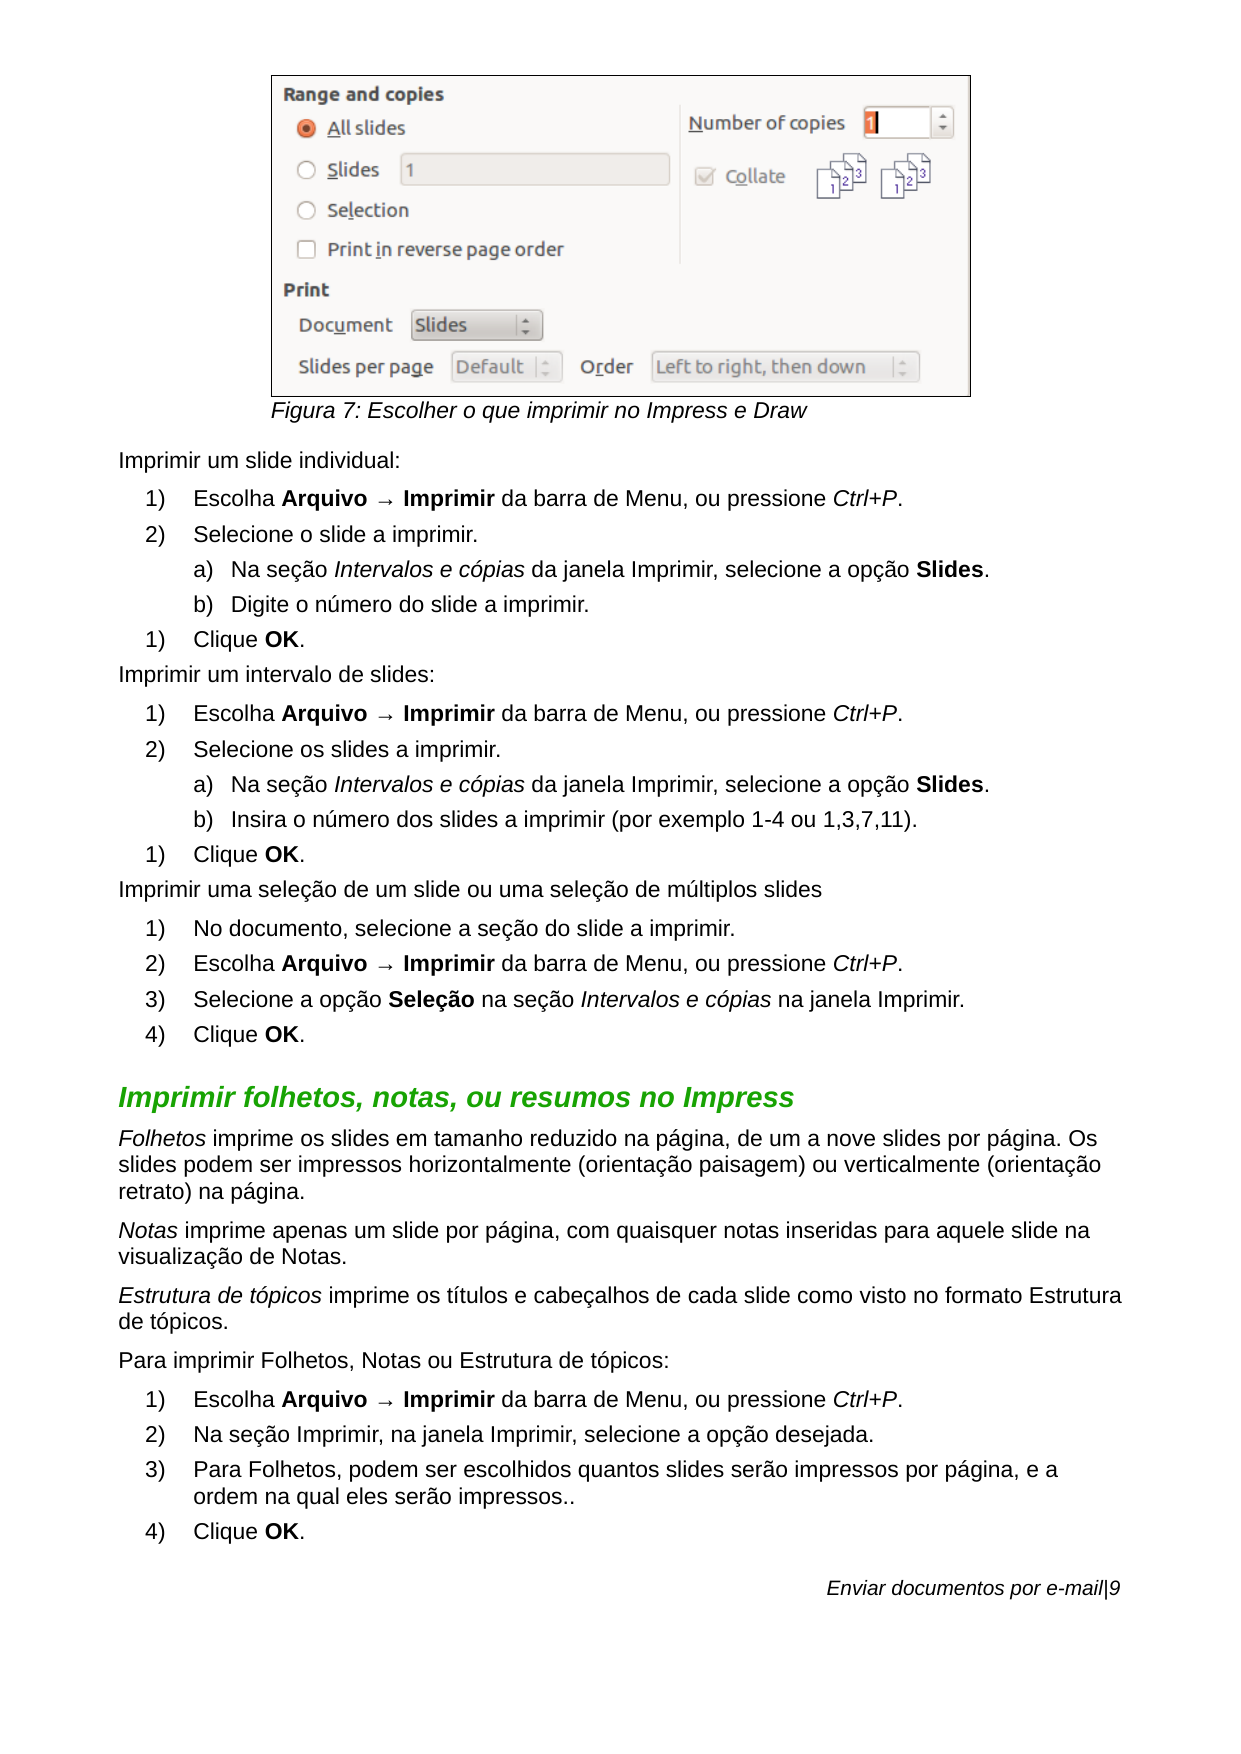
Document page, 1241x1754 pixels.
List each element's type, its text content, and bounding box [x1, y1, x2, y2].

list Na seção Imprimir, na janela Imprimir, selecione a opção desejada. [165, 1421, 1122, 1447]
list Clique OK. [165, 1518, 1122, 1544]
list Insira o número dos slides a imprimir (por exemplo 1-4 ou 1,3,7,11). [193, 806, 1122, 832]
list Clique OK. [165, 1021, 1122, 1047]
list No documento, selecione a seção do slide a imprimir. [165, 915, 1122, 942]
list Na seção Intervalos e cópias da janela Imprimir, selecione a opção Slides. [193, 771, 1122, 797]
list Imprimir um intervalo de slides: [118, 661, 1122, 688]
list Selecione o slide a imprimir. [165, 521, 1122, 547]
list Selecione a opção Seleção na seção Intervalos e cópias na janela Imprimir. [165, 986, 1122, 1012]
list Selecione os slides a imprimir. [165, 736, 1122, 762]
list Para Folhetos, podem ser escolhidos quantos slides serão impressos por página, e a ordem na qual eles serão impressos.. [165, 1456, 1122, 1509]
text Estrutura de tópicos imprime os títulos e cabeçalhos de cada slide como visto no formato Estrutura de tópicos. [118, 1282, 1122, 1334]
list Imprimir uma seleção de um slide ou uma seleção de múltiplos slides [118, 876, 1122, 903]
list Escolha Arquivo → Imprimir da barra de Menu, ou pressione Ctrl+P. [165, 1386, 1122, 1412]
list Escolha Arquivo → Imprimir da barra de Menu, ou pressione Ctrl+P. [165, 950, 1122, 977]
text Notas imprime apenas um slide por página, com quaisquer notas inseridas para aquele slide na visualização de Notas. [118, 1217, 1122, 1269]
list Clique OK. [165, 841, 1122, 867]
subtitle Imprimir folhetos, notas, ou resumos no Impress [118, 1080, 1122, 1113]
picture [272, 76, 970, 396]
list Para imprimir Folhetos, Notas ou Estrutura de tópicos: [118, 1347, 1122, 1373]
list Imprimir um slide individual: [118, 447, 1122, 473]
text Figura 7: Escolher o que imprimir no Impress e Draw [271, 397, 970, 423]
list Digite o número do slide a imprimir. [193, 591, 1122, 617]
list Na seção Intervalos e cópias da janela Imprimir, selecione a opção Slides. [193, 556, 1122, 582]
list Escolha Arquivo → Imprimir da barra de Menu, ou pressione Ctrl+P. [165, 485, 1122, 512]
text Folhetos imprime os slides em tamanho reduzido na página, de um a nove slides por página. Os slides podem ser impressos horizontalmente (orientação paisagem) ou verticalmente (orientação retrato) na página. [118, 1125, 1122, 1204]
list Clique OK. [165, 626, 1122, 653]
list Escolha Arquivo → Imprimir da barra de Menu, ou pressione Ctrl+P. [165, 700, 1122, 727]
